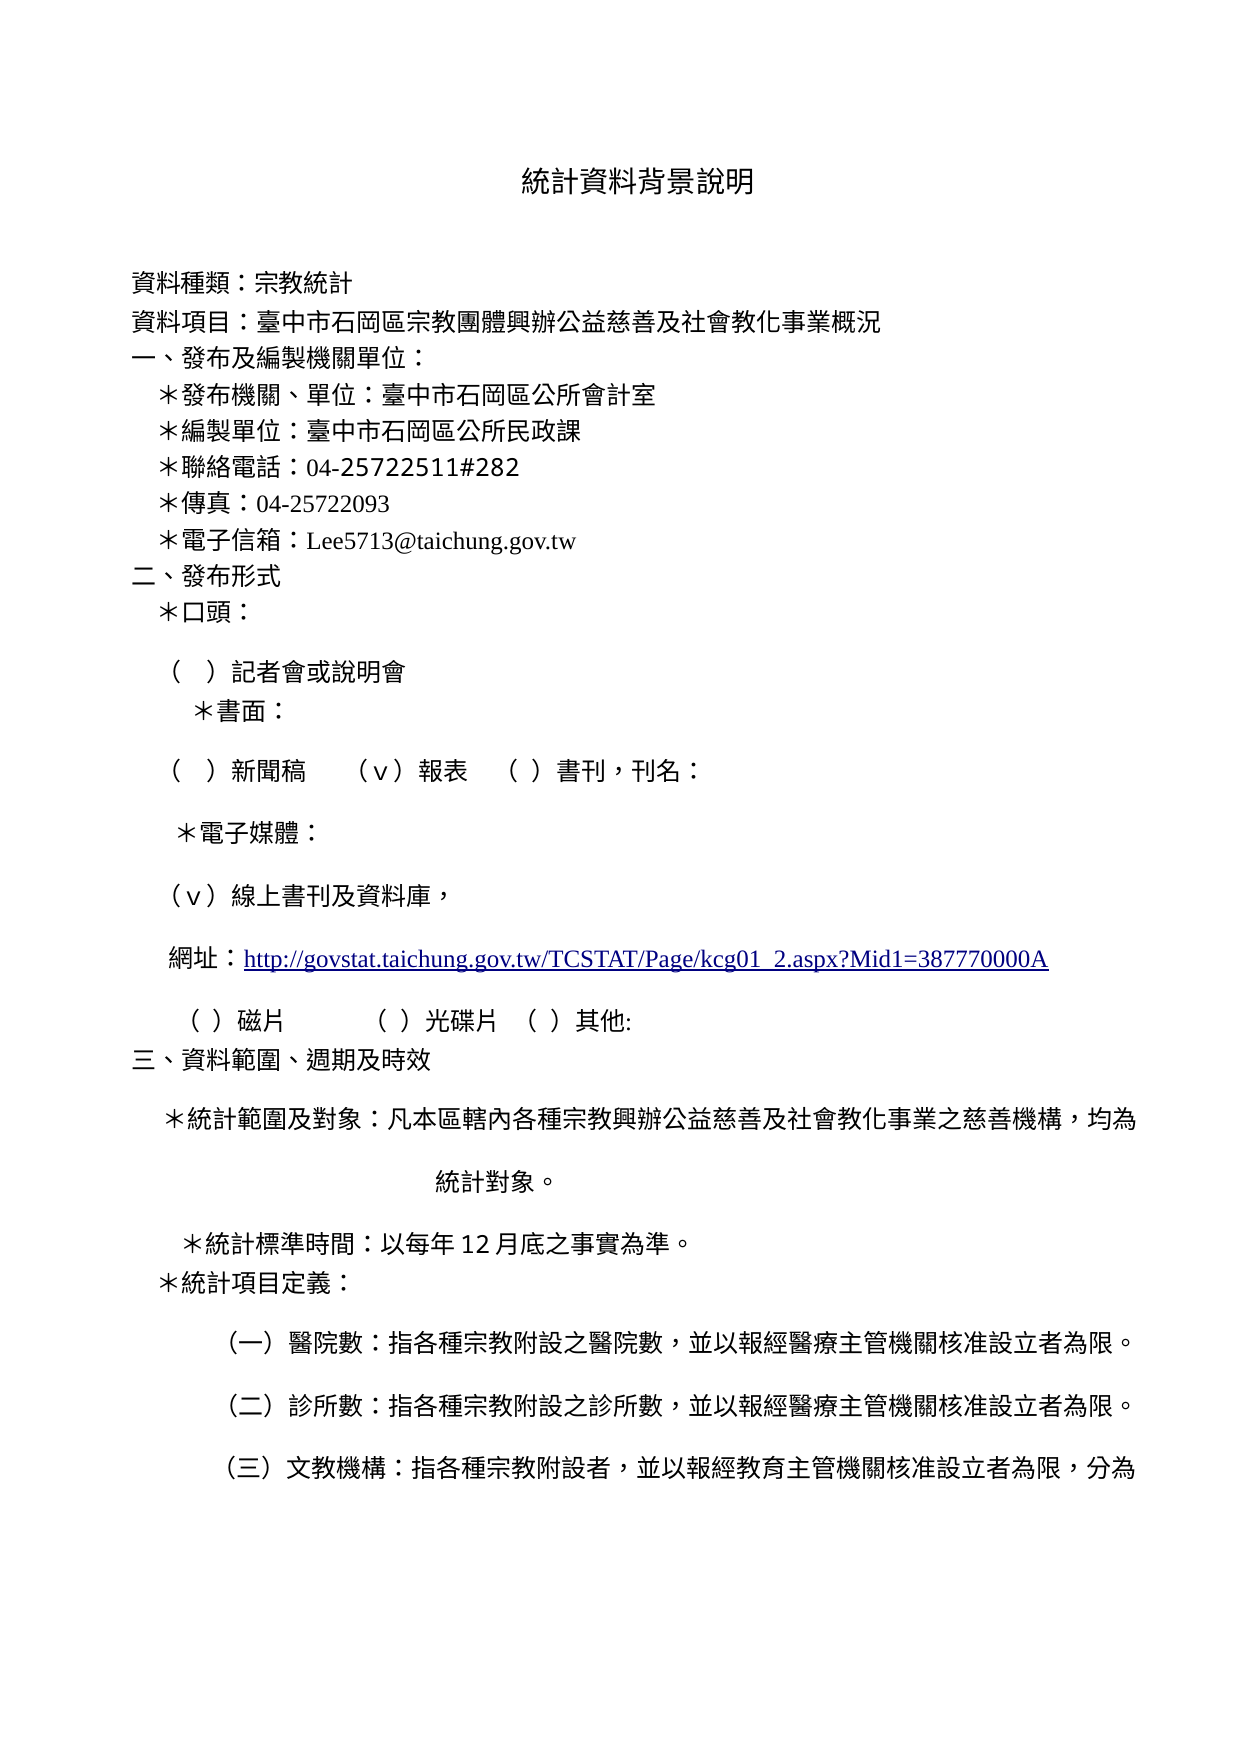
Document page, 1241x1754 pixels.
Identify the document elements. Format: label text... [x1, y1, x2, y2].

text （ ）新聞稿 （ｖ）報表 （ ）書刊，刊名： [131, 728, 1144, 790]
text 二、發布形式 [131, 556, 1144, 593]
text ＊電子媒體： [162, 790, 1144, 853]
text （ ）記者會或說明會 [131, 629, 1144, 691]
text ＊統計項目定義： [131, 1264, 1144, 1300]
text ＊編製單位：臺中市石岡區公所民政課 [131, 411, 1144, 448]
text ＊口頭： [131, 593, 1144, 629]
text ＊傳真：04-25722093 [131, 484, 1144, 520]
text 一、發布及編製機關單位： [131, 339, 1144, 375]
text 網址：http://govstat.taichung.gov.tw/TCSTAT/Page/kcg01_2.aspx?Mid1=387770000A [169, 915, 1144, 978]
text ＊聯絡電話：04-25722511#282 [131, 448, 1144, 484]
text ＊發布機關、單位：臺中市石岡區公所會計室 [131, 375, 1144, 411]
text ＊統計標準時間：以每年12月底之事實為準。 [150, 1201, 1144, 1264]
text 統計資料背景說明 [131, 158, 1144, 201]
text ＊電子信箱：Lee5713@taichung.gov.tw [131, 520, 1144, 556]
text ＊統計範圍及對象：凡本區轄內各種宗教興辦公益慈善及社會教化事業之慈善機構，均為 [150, 1076, 1144, 1139]
text （二）診所數：指各種宗教附設之診所數，並以報經醫療主管機關核准設立者為限。 [184, 1363, 1144, 1425]
text 資料種類：宗教統計 [131, 240, 1144, 303]
text ＊書面： [131, 691, 1144, 728]
text 統計對象。 [150, 1139, 1144, 1201]
text （三）文教機構：指各種宗教附設者，並以報經教育主管機關核准設立者為限，分為 [184, 1425, 1144, 1488]
text 三、資料範圍、週期及時效 [131, 1040, 1144, 1076]
text （ ）磁片 （ ）光碟片 （ ）其他: [131, 978, 1178, 1040]
text 資料項目：臺中市石岡區宗教團體興辦公益慈善及社會教化事業概況 [131, 303, 1144, 339]
text （一）醫院數：指各種宗教附設之醫院數，並以報經醫療主管機關核准設立者為限。 [184, 1300, 1144, 1363]
text （ｖ）線上書刊及資料庫， [131, 853, 1144, 915]
